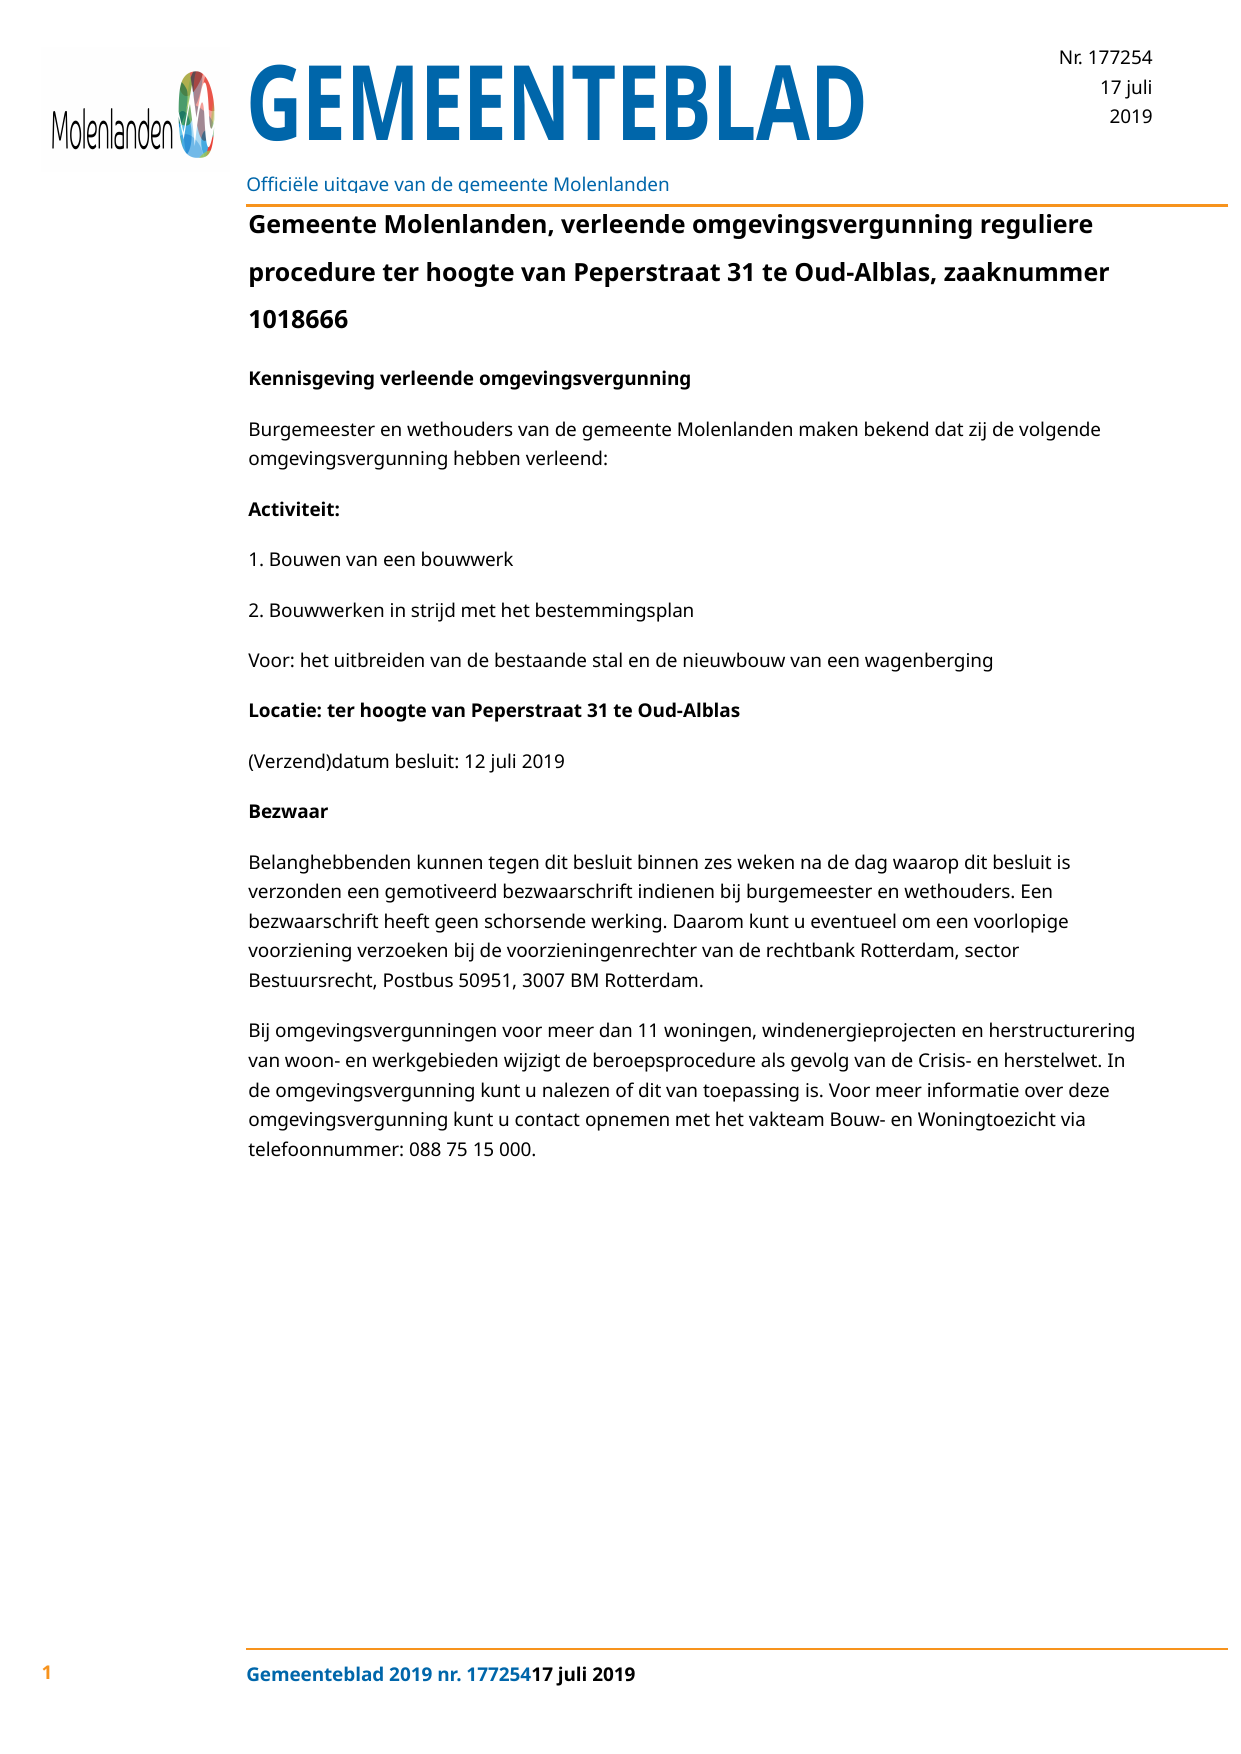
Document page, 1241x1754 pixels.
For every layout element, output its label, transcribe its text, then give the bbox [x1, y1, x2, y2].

text Voor: het uitbreiden van de bestaande stal en de nieuwbouw van een wagenberging [248, 647, 1152, 673]
text Bij omgevingsvergunningen voor meer dan 11 woningen, windenergieprojecten en herstructurering van woon- en werkgebieden wijzigt de beroepsprocedure als gevolg van de Crisis- en herstelwet. In de omgevingsvergunning kunt u nalezen of dit van toepassing is. Voor meer informatie over deze omgevingsvergunning kunt u contact opnemen met het vakteam Bouw- en Woningtoezicht via telefoonnummer: 088 75 15 000. [248, 1018, 1152, 1162]
picture [41, 47, 231, 172]
text Kennisgeving verleende omgevingsvergunning [248, 366, 1152, 391]
text (Verzend)datum besluit: 12 juli 2019 [248, 748, 1152, 774]
text Belanghebbenden kunnen tegen dit besluit binnen zes weken na de dag waarop dit besluit is verzonden een gemotiveerd bezwaarschrift indienen bij burgemeester en wethouders. Een bezwaarschrift heeft geen schorsende werking. Daarom kunt u eventueel om een voorlopige voorziening verzoeken bij de voorzieningenrechter van de rechtbank Rotterdam, sector Bestuursrecht, Postbus 50951, 3007 BM Rotterdam. [248, 849, 1152, 993]
text Burgemeester en wethouders van de gemeente Molenlanden maken bekend dat zij de volgende omgevingsvergunning hebben verleend: [248, 416, 1152, 471]
text 2. Bouwwerken in strijd met het bestemmingsplan [248, 597, 1152, 622]
text Locatie: ter hoogte van Peperstraat 31 te Oud-Alblas [248, 698, 1152, 723]
text Activiteit: [248, 496, 1152, 522]
text Gemeente Molenlanden, verleende omgevingsvergunning reguliere procedure ter hoogte van Peperstraat 31 te Oud-Alblas, zaaknummer 1018666 [248, 207, 1152, 336]
text Bezwaar [248, 798, 1152, 824]
text 1. Bouwen van een bouwwerk [248, 546, 1152, 572]
